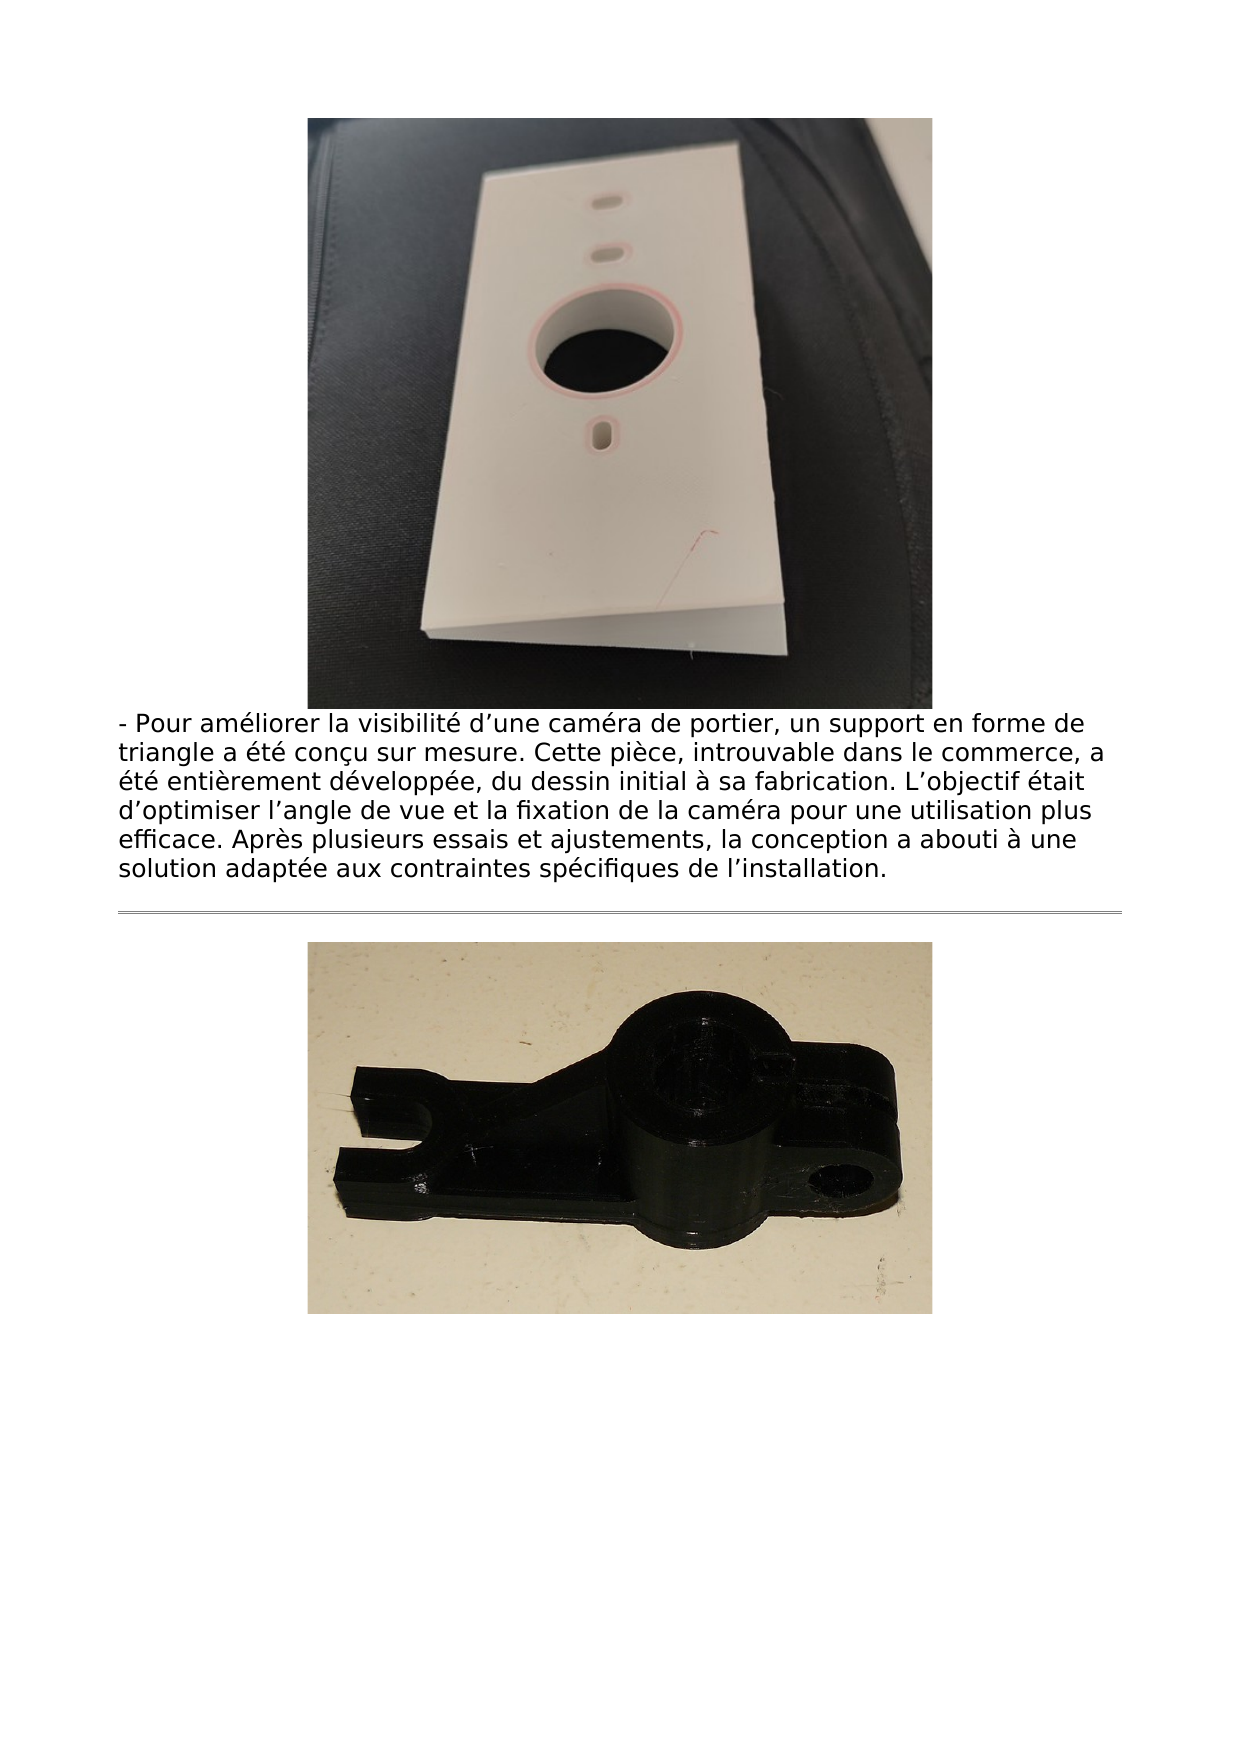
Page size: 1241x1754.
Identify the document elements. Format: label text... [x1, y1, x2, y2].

text - Pour améliorer la visibilité d’une caméra de portier, un support en forme de triangle a été conçu sur mesure. Cette pièce, introuvable dans le commerce, a été entièrement développée, du dessin initial à sa fabrication. L’objectif était d’optimiser l’angle de vue et la fixation de la caméra pour une utilisation plus efficace. Après plusieurs essais et ajustements, la conception a abouti à une solution adaptée aux contraintes spécifiques de l’installation. [118, 620, 1122, 884]
picture [307, 942, 933, 1314]
picture [307, 118, 933, 709]
